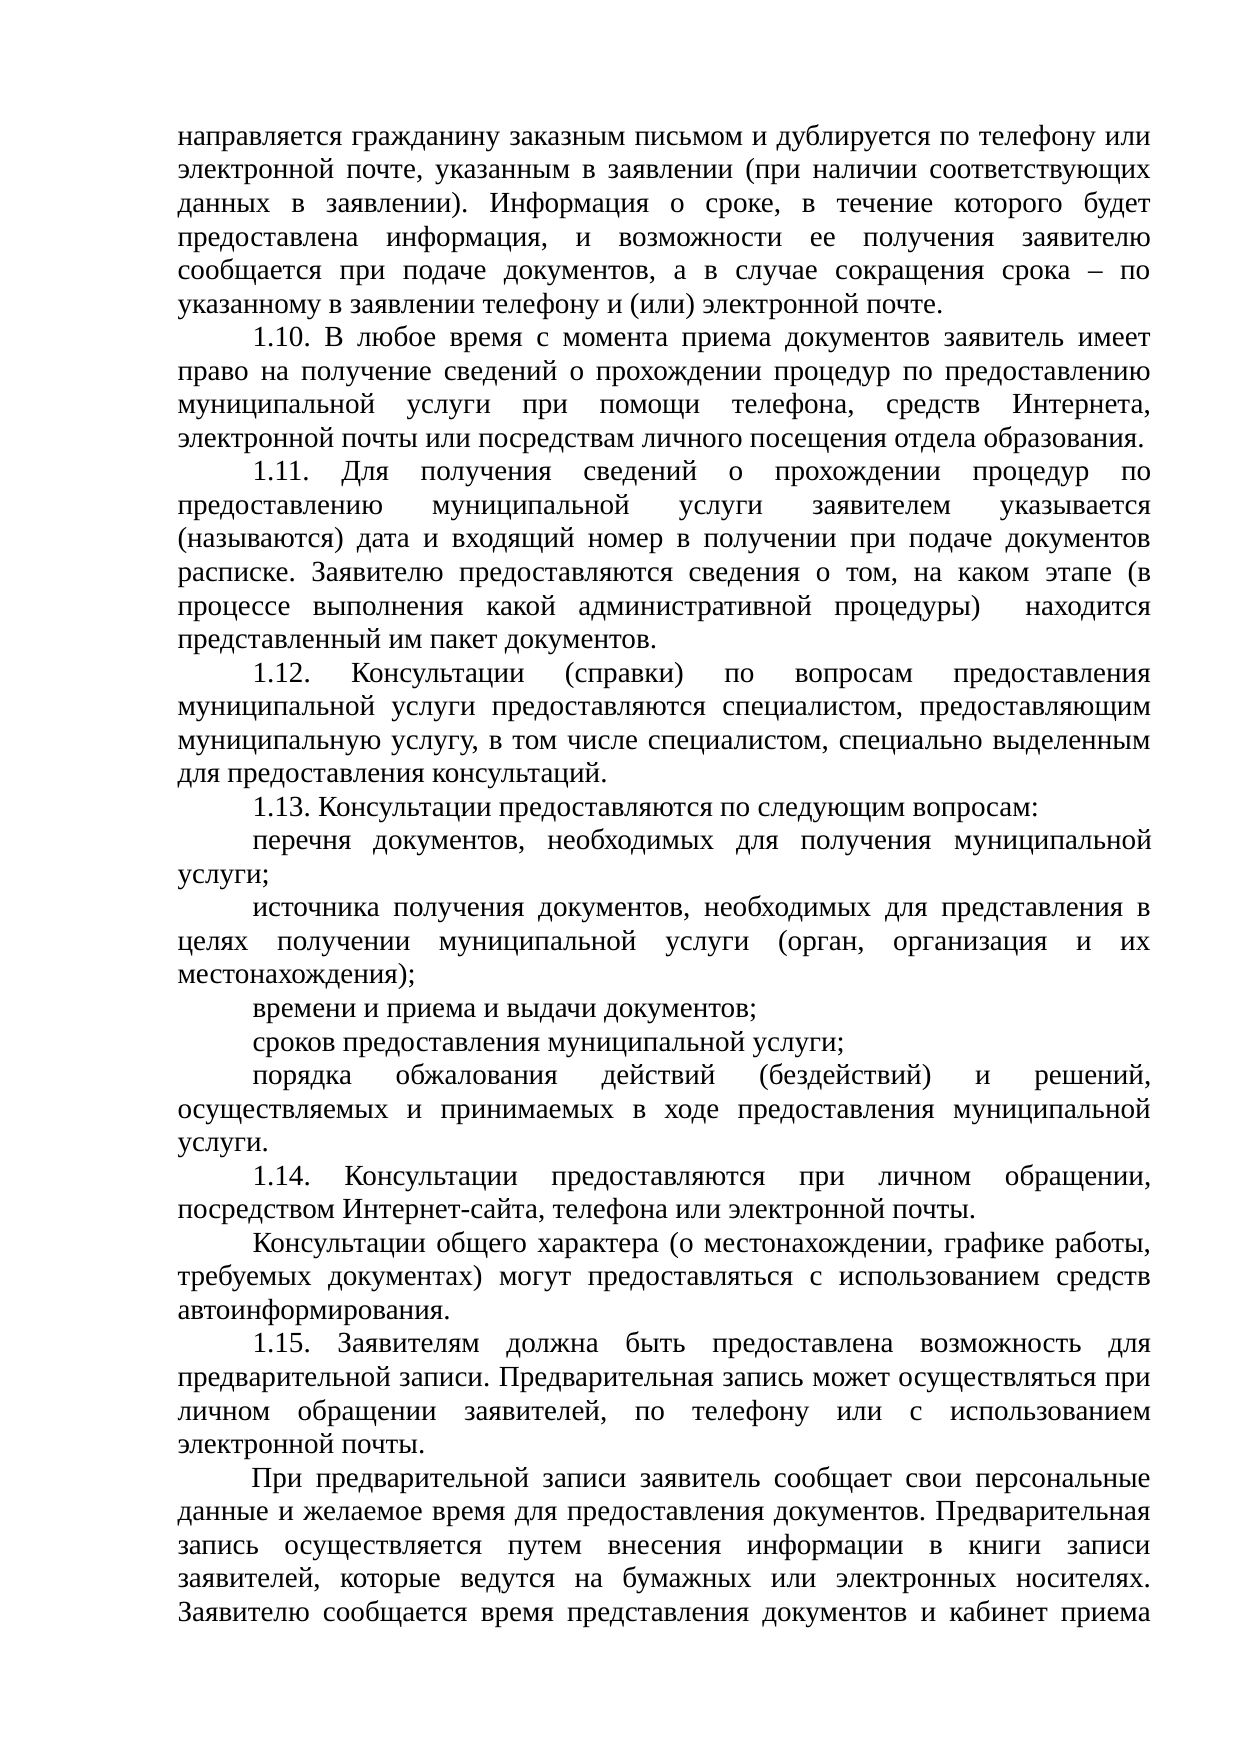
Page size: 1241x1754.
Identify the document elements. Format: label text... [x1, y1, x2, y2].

text порядка обжалования действий (бездействий) и решений, осуществляемых и принимаемых в ходе предоставления муниципальной услуги. [177, 1057, 1152, 1158]
text 1.12. Консультации (справки) по вопросам предоставления муниципальной услуги предоставляются специалистом, предоставляющим муниципальную услугу, в том числе специалистом, специально выделенным для предоставления консультаций. [177, 655, 1152, 789]
text времени и приема и выдачи документов; [177, 990, 1152, 1024]
text 1.13. Консультации предоставляются по следующим вопросам: [177, 789, 1152, 822]
text 1.15. Заявителям должна быть предоставлена возможность для предварительной записи. Предварительная запись может осуществляться при личном обращении заявителей, по телефону или с использованием электронной почты. [177, 1326, 1152, 1460]
text источника получения документов, необходимых для представления в целях получении муниципальной услуги (орган, организация и их местонахождения); [177, 889, 1152, 990]
text При предварительной записи заявитель сообщает свои персональные данные и желаемое время для предоставления документов. Предварительная запись осуществляется путем внесения информации в книги записи заявителей, которые ведутся на бумажных или электронных носителях. Заявителю сообщается время представления документов и кабинет приема [177, 1460, 1152, 1627]
text сроков предоставления муниципальной услуги; [252, 1024, 1152, 1057]
text 1.10. В любое время с момента приема документов заявитель имеет право на получение сведений о прохождении процедур по предоставлению муниципальной услуги при помощи телефона, средств Интернета, электронной почты или посредствам личного посещения отдела образования. [177, 319, 1152, 453]
text 1.11. Для получения сведений о прохождении процедур по предоставлению муниципальной услуги заявителем указывается (называются) дата и входящий номер в получении при подаче документов расписке. Заявителю предоставляются сведения о том, на каком этапе (в процессе выполнения какой административной процедуры) находится представленный им пакет документов. [177, 453, 1152, 655]
text Консультации общего характера (о местонахождении, графике работы, требуемых документах) могут предоставляться с использованием средств автоинформирования. [177, 1225, 1152, 1326]
text направляется гражданину заказным письмом и дублируется по телефону или электронной почте, указанным в заявлении (при наличии соответствующих данных в заявлении). Информация о сроке, в течение которого будет предоставлена информация, и возможности ее получения заявителю сообщается при подаче документов, а в случае сокращения срока – по указанному в заявлении телефону и (или) электронной почте. [177, 118, 1152, 319]
text перечня документов, необходимых для получения муниципальной услуги; [177, 822, 1152, 889]
text 1.14. Консультации предоставляются при личном обращении, посредством Интернет-сайта, телефона или электронной почты. [177, 1158, 1152, 1225]
